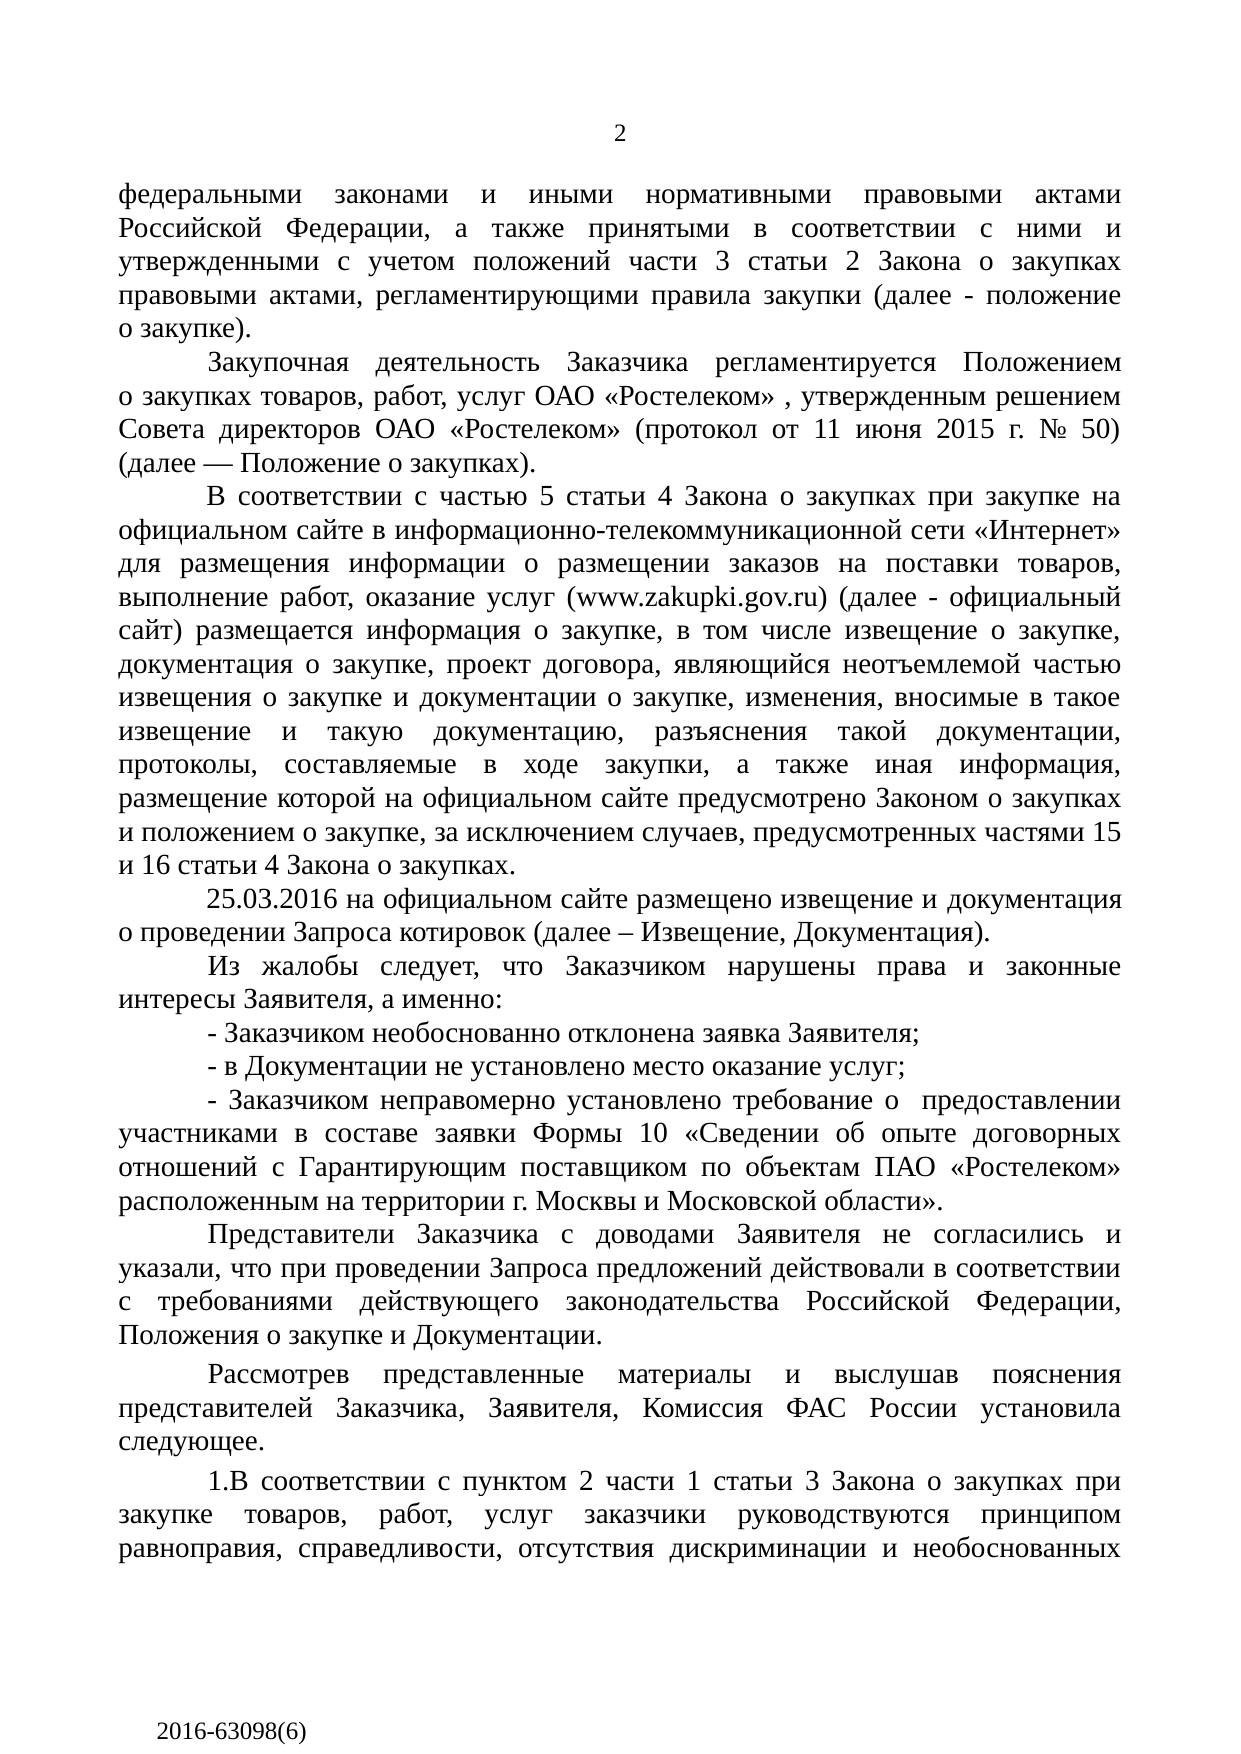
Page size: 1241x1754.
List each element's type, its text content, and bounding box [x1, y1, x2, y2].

text - в Документации не установлено место оказание услуг; [118, 1048, 1122, 1082]
text Из жалобы следует, что Заказчиком нарушены права и законные интересы Заявителя, а именно: [118, 948, 1122, 1015]
text федеральными законами и иными нормативными правовыми актами Российской Федерации, а также принятыми в соответствии с ними и утвержденными с учетом положений части 3 статьи 2 Закона о закупках правовыми актами, регламентирующими правила закупки (далее - положение о закупке). [118, 176, 1122, 344]
text В соответствии с частью 5 статьи 4 Закона о закупках при закупке на официальном сайте в информационно-телекоммуникационной сети «Интернет» для размещения информации о размещении заказов на поставки товаров, выполнение работ, оказание услуг (www.zakupki.gov.ru) (далее - официальный сайт) размещается информация о закупке, в том числе извещение о закупке, документация о закупке, проект договора, являющийся неотъемлемой частью извещения о закупке и документации о закупке, изменения, вносимые в такое извещение и такую документацию, разъяснения такой документации, протоколы, составляемые в ходе закупки, а также иная информация, размещение которой на официальном сайте предусмотрено Законом о закупках и положением о закупке, за исключением случаев, предусмотренных частями 15 и 16 статьи 4 Закона о закупках. [118, 478, 1122, 881]
text Рассмотрев представленные материалы и выслушав пояснения представителей Заказчика, Заявителя, Комиссия ФАС России установила следующее. [118, 1356, 1122, 1457]
text Закупочная деятельность Заказчика регламентируется Положением о закупках товаров, работ, услуг ОАО «Ростелеком» , утвержденным решением Совета директоров ОАО «Ростелеком» (протокол от 11 июня 2015 г. № 50) (далее — Положение о закупках). [118, 344, 1122, 478]
text Представители Заказчика с доводами Заявителя не согласились и указали, что при проведении Запроса предложений действовали в соответствии с требованиями действующего законодательства Российской Федерации, Положения о закупке и Документации. [118, 1216, 1122, 1350]
text - Заказчиком необоснованно отклонена заявка Заявителя; [118, 1015, 1122, 1048]
text 25.03.2016 на официальном сайте размещено извещение и документация о проведении Запроса котировок (далее – Извещение, Документация). [118, 881, 1122, 948]
text - Заказчиком неправомерно установлено требование о предоставлении участниками в составе заявки Формы 10 «Сведении об опыте договорных отношений с Гарантирующим поставщиком по объектам ПАО «Ростелеком» расположенным на территории г. Москвы и Московской области». [118, 1082, 1122, 1216]
text 1.В соответствии с пунктом 2 части 1 статьи 3 Закона о закупках при закупке товаров, работ, услуг заказчики руководствуются принципом равноправия, справедливости, отсутствия дискриминации и необоснованных [118, 1463, 1122, 1563]
